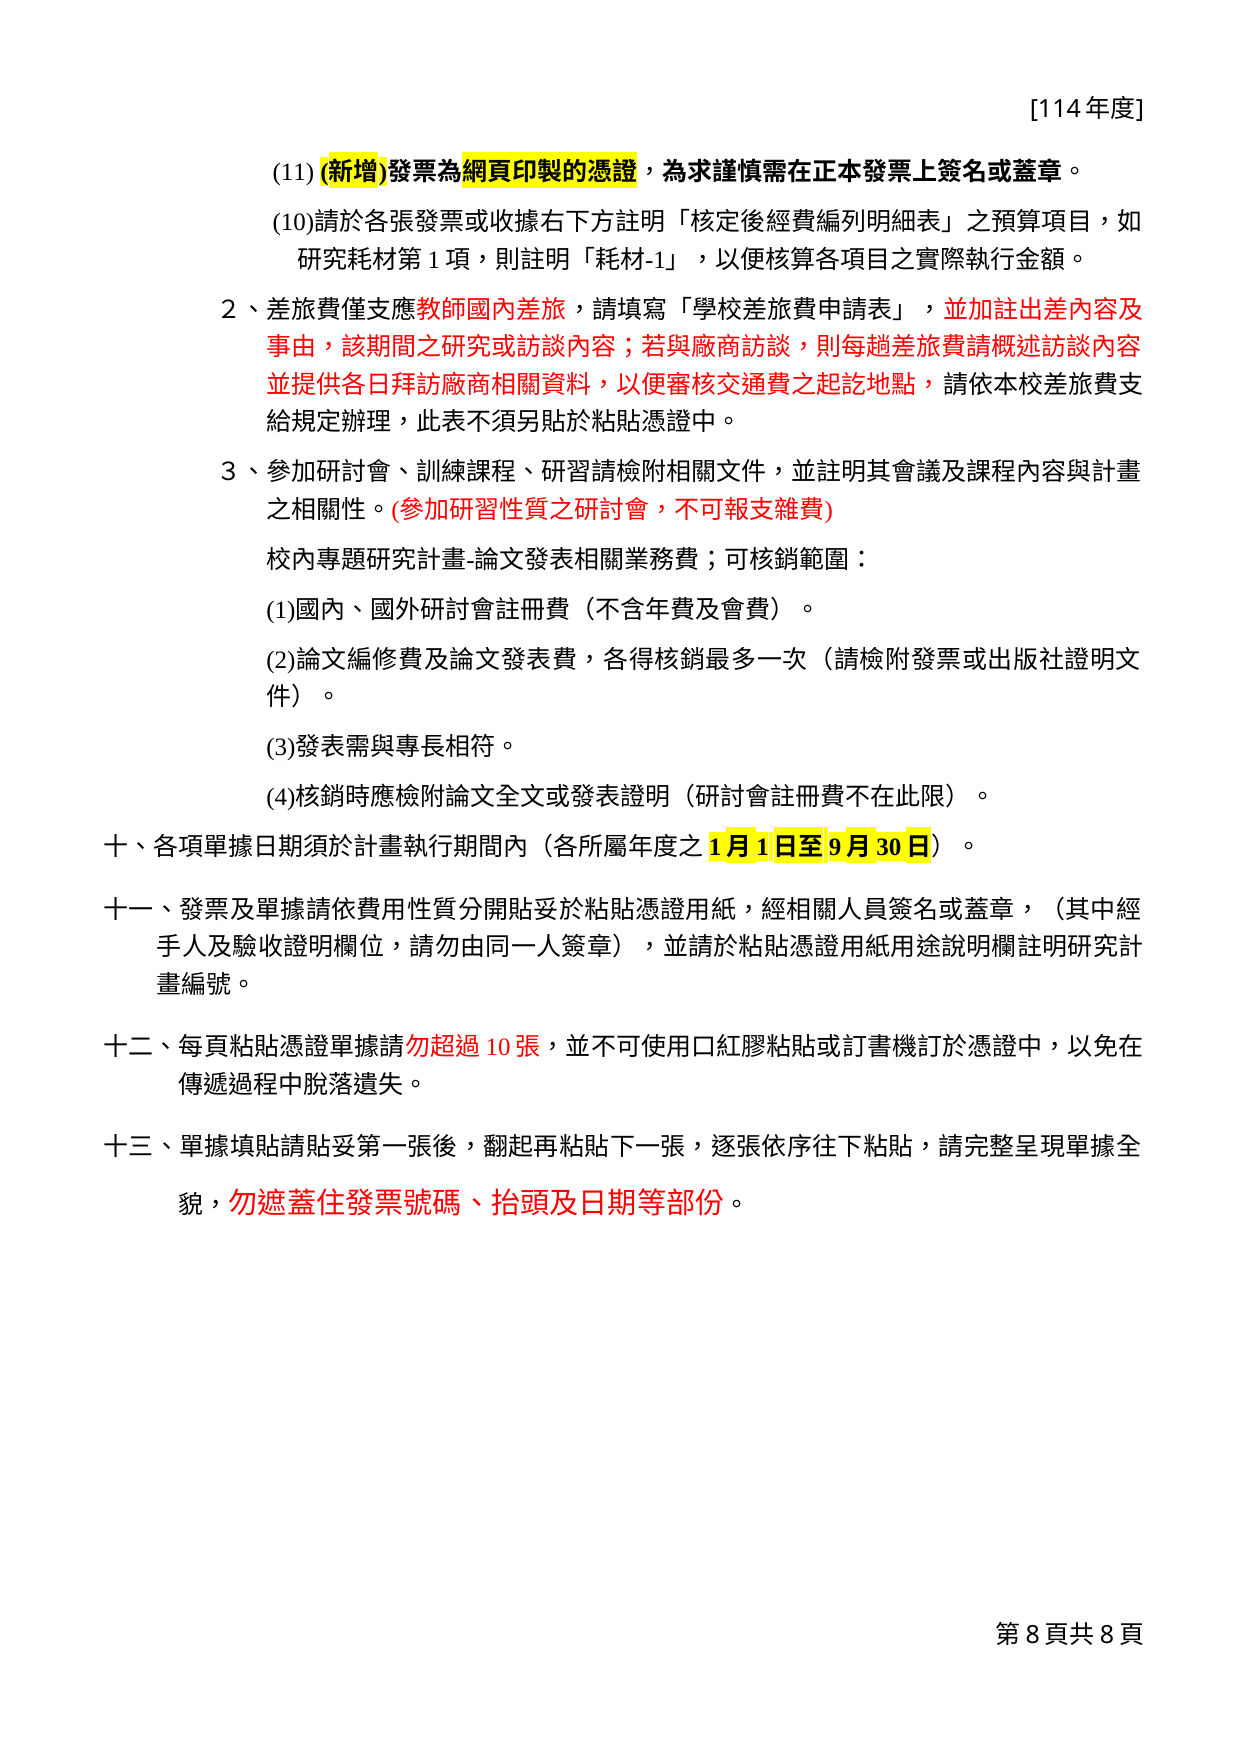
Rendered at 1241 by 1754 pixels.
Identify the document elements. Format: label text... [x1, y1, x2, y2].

text ２、差旅費僅支應教師國內差旅，請填寫「學校差旅費申請表」，並加註出差內容及事由，該期間之研究或訪談內容；若與廠商訪談，則每趟差旅費請概述訪談內容並提供各日拜訪廠商相關資料，以便審核交通費之起訖地點，請依本校差旅費支給規定辦理，此表不須另貼於粘貼憑證中。 [216, 288, 1144, 438]
text 十三、單據填貼請貼妥第一張後，翻起再粘貼下一張，逐張依序往下粘貼，請完整呈現單據全貌，勿遮蓋住發票號碼、抬頭及日期等部份。 [103, 1126, 1144, 1238]
text 十二、每頁粘貼憑證單據請勿超過10張，並不可使用口紅膠粘貼或訂書機訂於憑證中，以免在傳遞過程中脫落遺失。 [103, 1026, 1144, 1101]
text ３、參加研討會、訓練課程、研習請檢附相關文件，並註明其會議及課程內容與計畫之相關性。(參加研習性質之研討會，不可報支雜費) [216, 451, 1144, 526]
text 十、各項單據日期須於計畫執行期間內（各所屬年度之1月1日至9月30日）。 [103, 826, 1144, 863]
text 十一、發票及單據請依費用性質分開貼妥於粘貼憑證用紙，經相關人員簽名或蓋章，（其中經手人及驗收證明欄位，請勿由同一人簽章），並請於粘貼憑證用紙用途說明欄註明研究計畫編號。 [103, 888, 1144, 1001]
text (2)論文編修費及論文發表費，各得核銷最多一次（請檢附發票或出版社證明文件）。 [266, 638, 1144, 713]
text (1)國內、國外研討會註冊費（不含年費及會費）。 [266, 588, 1144, 626]
text (3)發表需與專長相符。 [266, 726, 1144, 763]
text 校內專題研究計畫-論文發表相關業務費；可核銷範圍： [266, 538, 1144, 576]
text (4)核銷時應檢附論文全文或發表證明（研討會註冊費不在此限）。 [266, 776, 1144, 813]
text (10)請於各張發票或收據右下方註明「核定後經費編列明細表」之預算項目，如研究耗材第1項，則註明「耗材-1」，以便核算各項目之實際執行金額。 [272, 201, 1144, 276]
text (11) (新增)發票為網頁印製的憑證，為求謹慎需在正本發票上簽名或蓋章。 [272, 151, 1144, 188]
